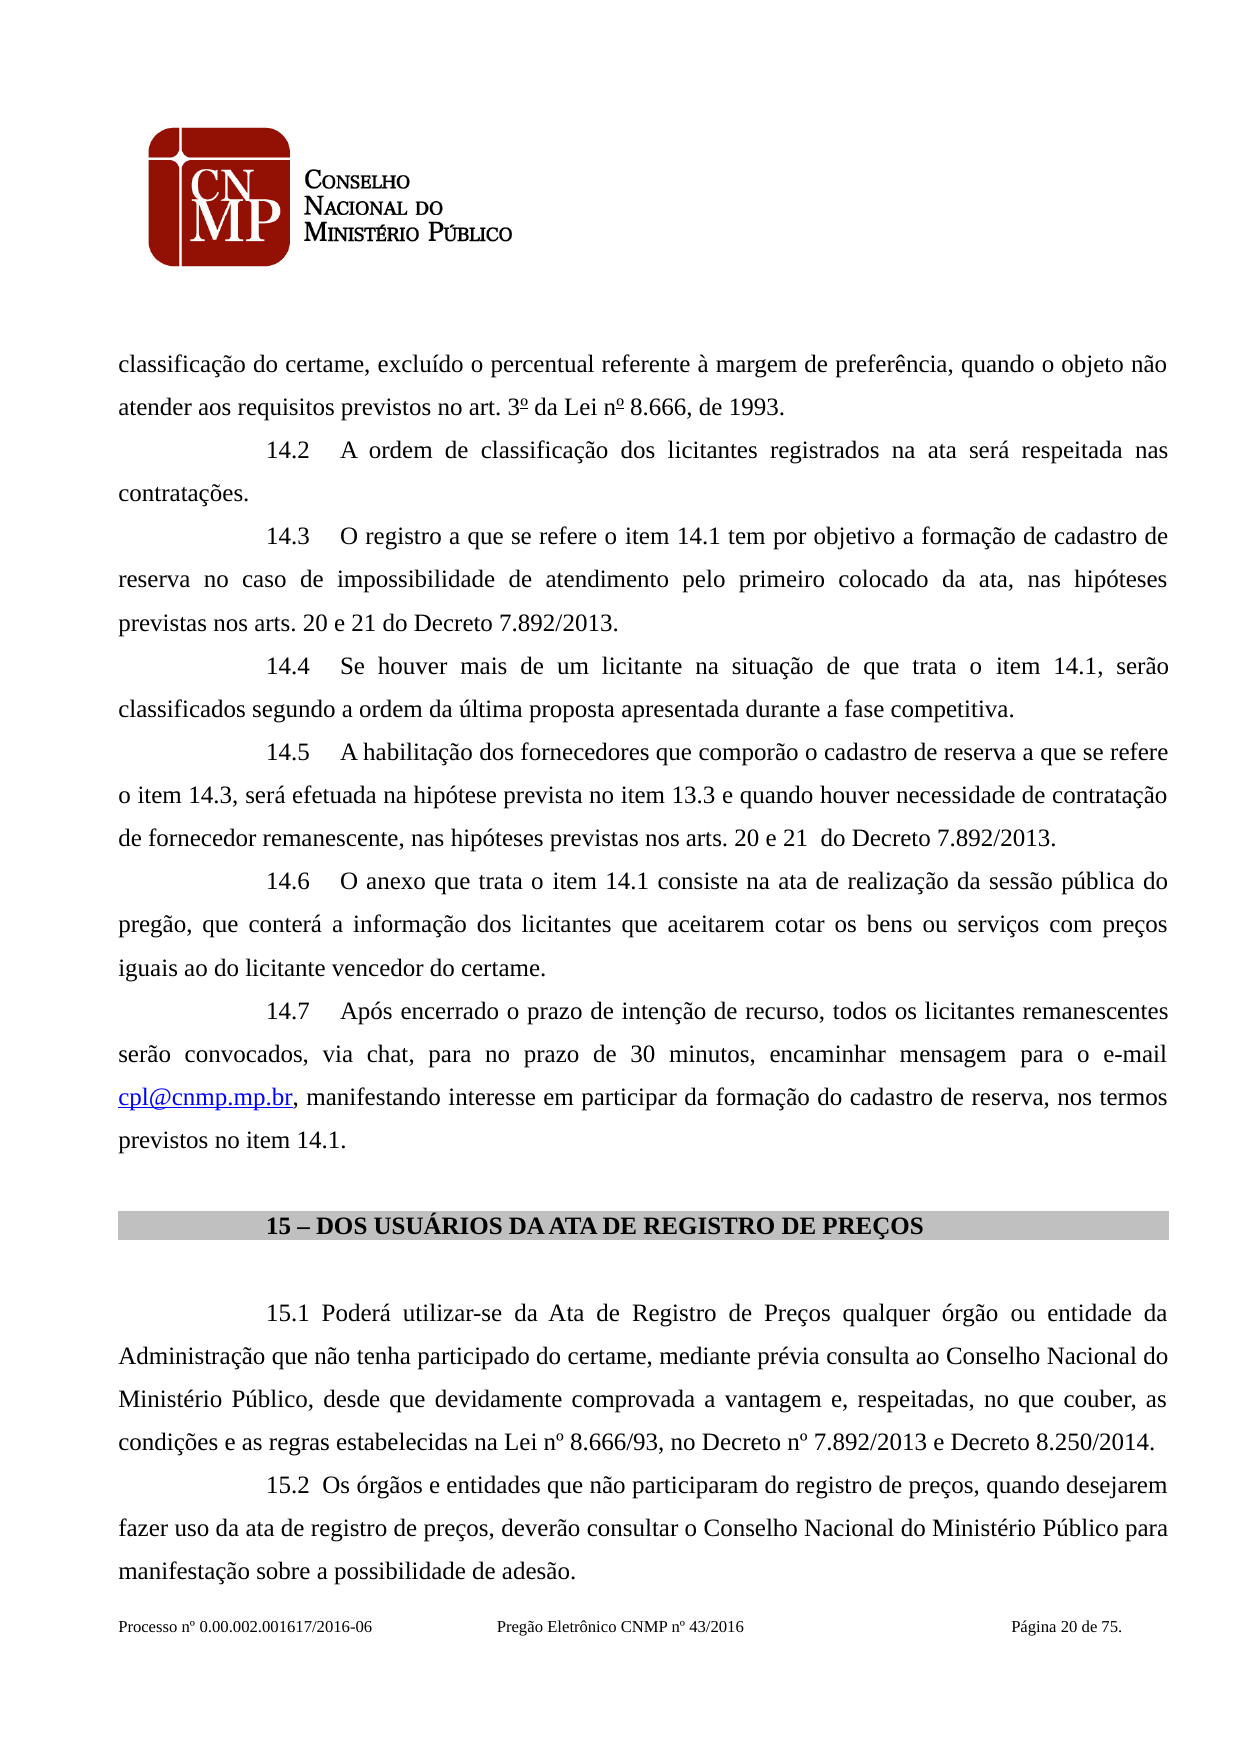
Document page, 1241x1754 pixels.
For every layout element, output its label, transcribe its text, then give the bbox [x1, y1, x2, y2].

list 15.2 Os órgãos e entidades que não participaram do registro de preços, quando desejarem fazer uso da ata de registro de preços, deverão consultar o Conselho Nacional do Ministério Público para manifestação sobre a possibilidade de adesão. [118, 1470, 1169, 1585]
picture [124, 105, 528, 288]
list Após encerrado o prazo de intenção de recurso, todos os licitantes remanescentes serão convocados, via chat, para no prazo de 30 minutos, encaminhar mensagem para o e-mail cpl@cnmp.mp.br, manifestando interesse em participar da formação do cadastro de reserva, nos termos previstos no item 14.1. [118, 996, 1169, 1154]
list O registro a que se refere o item 14.1 tem por objetivo a formação de cadastro de reserva no caso de impossibilidade de atendimento pelo primeiro colocado da ata, nas hipóteses previstas nos arts. 20 e 21 do Decreto 7.892/2013. [118, 521, 1169, 636]
list 15.1 Poderá utilizar-se da Ata de Registro de Preços qualquer órgão ou entidade da Administração que não tenha participado do certame, mediante prévia consulta ao Conselho Nacional do Ministério Público, desde que devidamente comprovada a vantagem e, respeitadas, no que couber, as condições e as regras estabelecidas na Lei nº 8.666/93, no Decreto nº 7.892/2013 e Decreto 8.250/2014. [118, 1298, 1169, 1456]
list Se houver mais de um licitante na situação de que trata o item 14.1, serão classificados segundo a ordem da última proposta apresentada durante a fase competitiva. [118, 651, 1169, 723]
list classificação do certame, excluído o percentual referente à margem de preferência, quando o objeto não atender aos requisitos previstos no art. 3º da Lei nº 8.666, de 1993. [118, 349, 1169, 421]
list O anexo que trata o item 14.1 consiste na ata de realização da sessão pública do pregão, que conterá a informação dos licitantes que aceitarem cotar os bens ou serviços com preços iguais ao do licitante vencedor do certame. [118, 866, 1169, 981]
list A ordem de classificação dos licitantes registrados na ata será respeitada nas contratações. [118, 435, 1169, 507]
list A habilitação dos fornecedores que comporão o cadastro de reserva a que se refere o item 14.3, será efetuada na hipótese prevista no item 13.3 e quando houver necessidade de contratação de fornecedor remanescente, nas hipóteses previstas nos arts. 20 e 21 do Decreto 7.892/2013. [118, 737, 1169, 852]
text 15 – DOS USUÁRIOS DA ATA DE REGISTRO DE PREÇOS [118, 1211, 1169, 1240]
